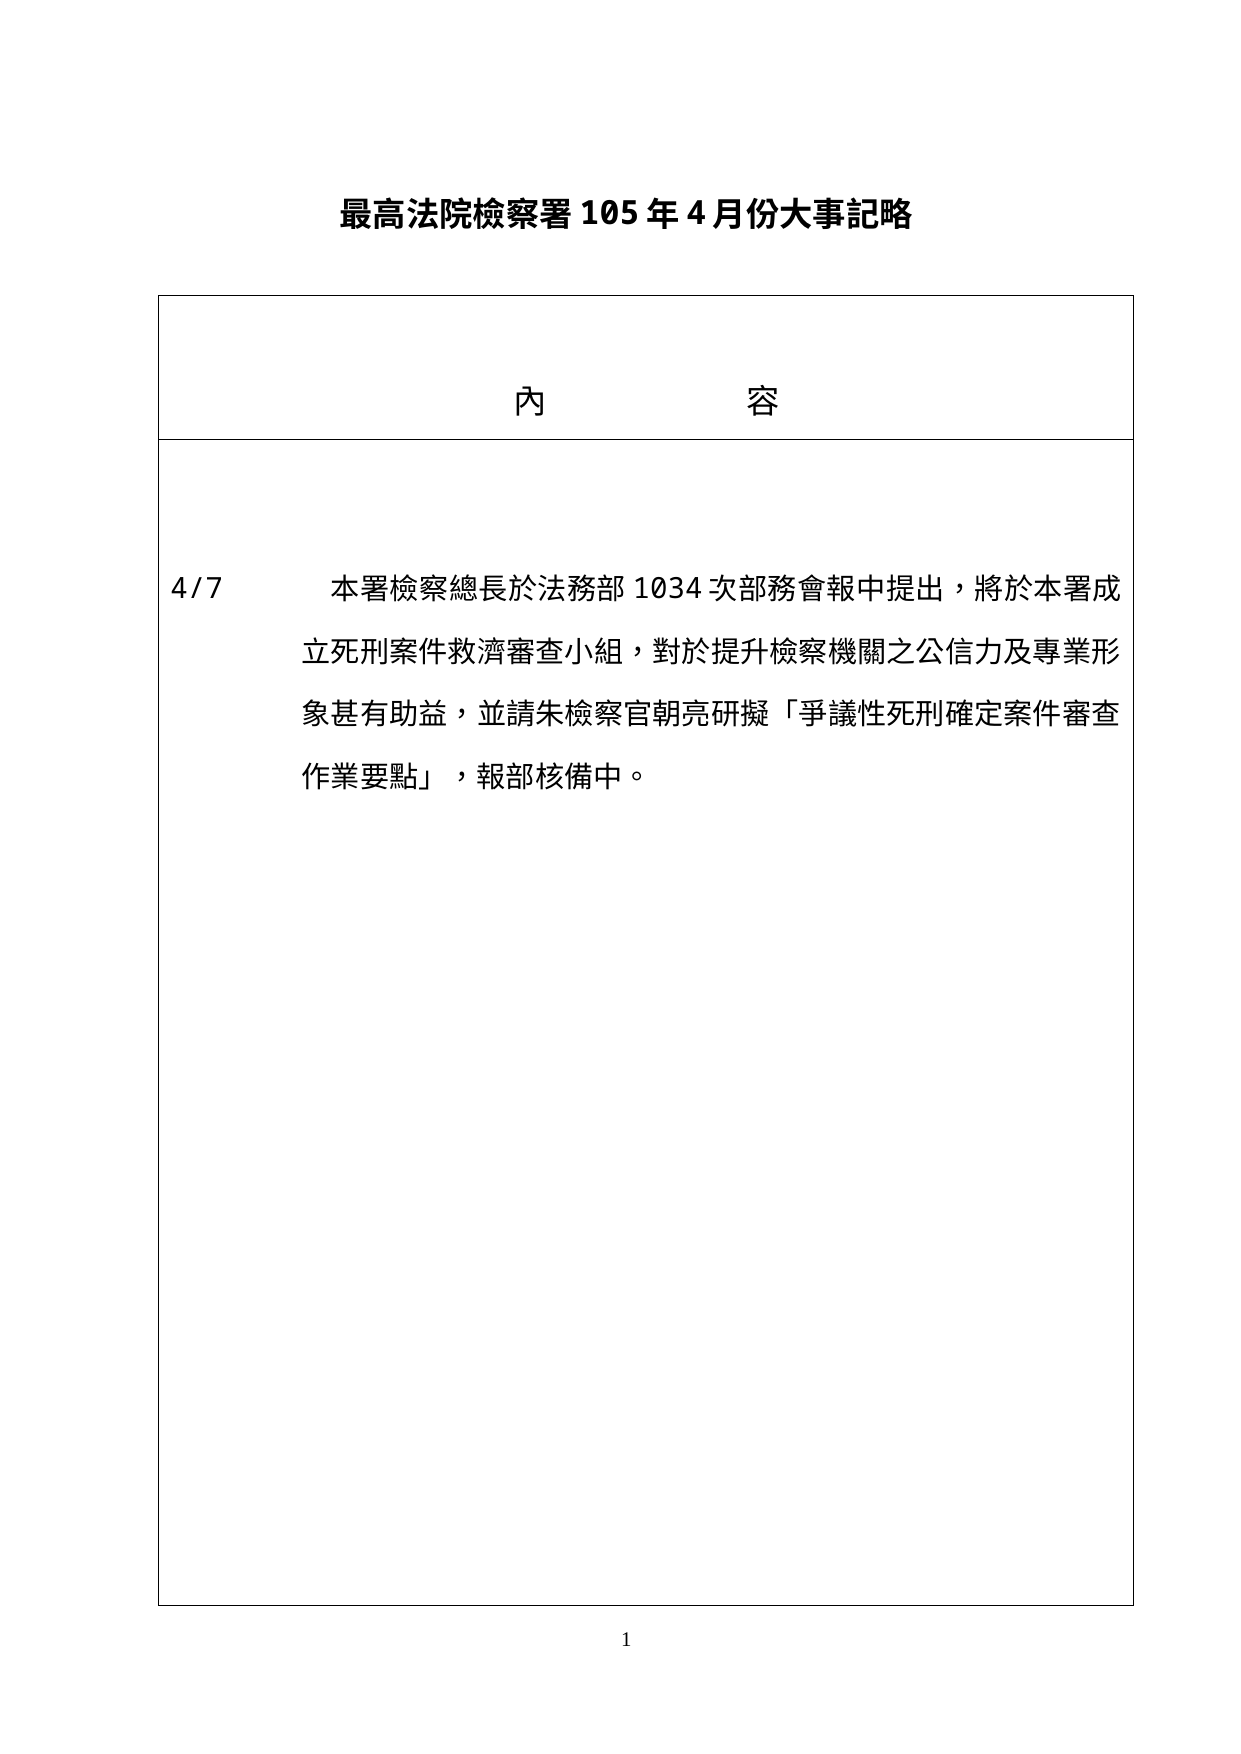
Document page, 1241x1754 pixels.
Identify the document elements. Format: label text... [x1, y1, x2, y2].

table_header 內 容 [159, 296, 1133, 439]
table_cell 4/7 本署檢察總長於法務部1034次部務會報中提出，將於本署成立死刑案件救濟審查小組，對於提升檢察機關之公信力及專業形象甚有助益，並請朱檢察官朝亮研擬「爭議性死刑確定案件審查作業要點」，報部核備中。 [159, 440, 1133, 1604]
text 最高法院檢察署105年4月份大事記略 [148, 170, 1104, 233]
